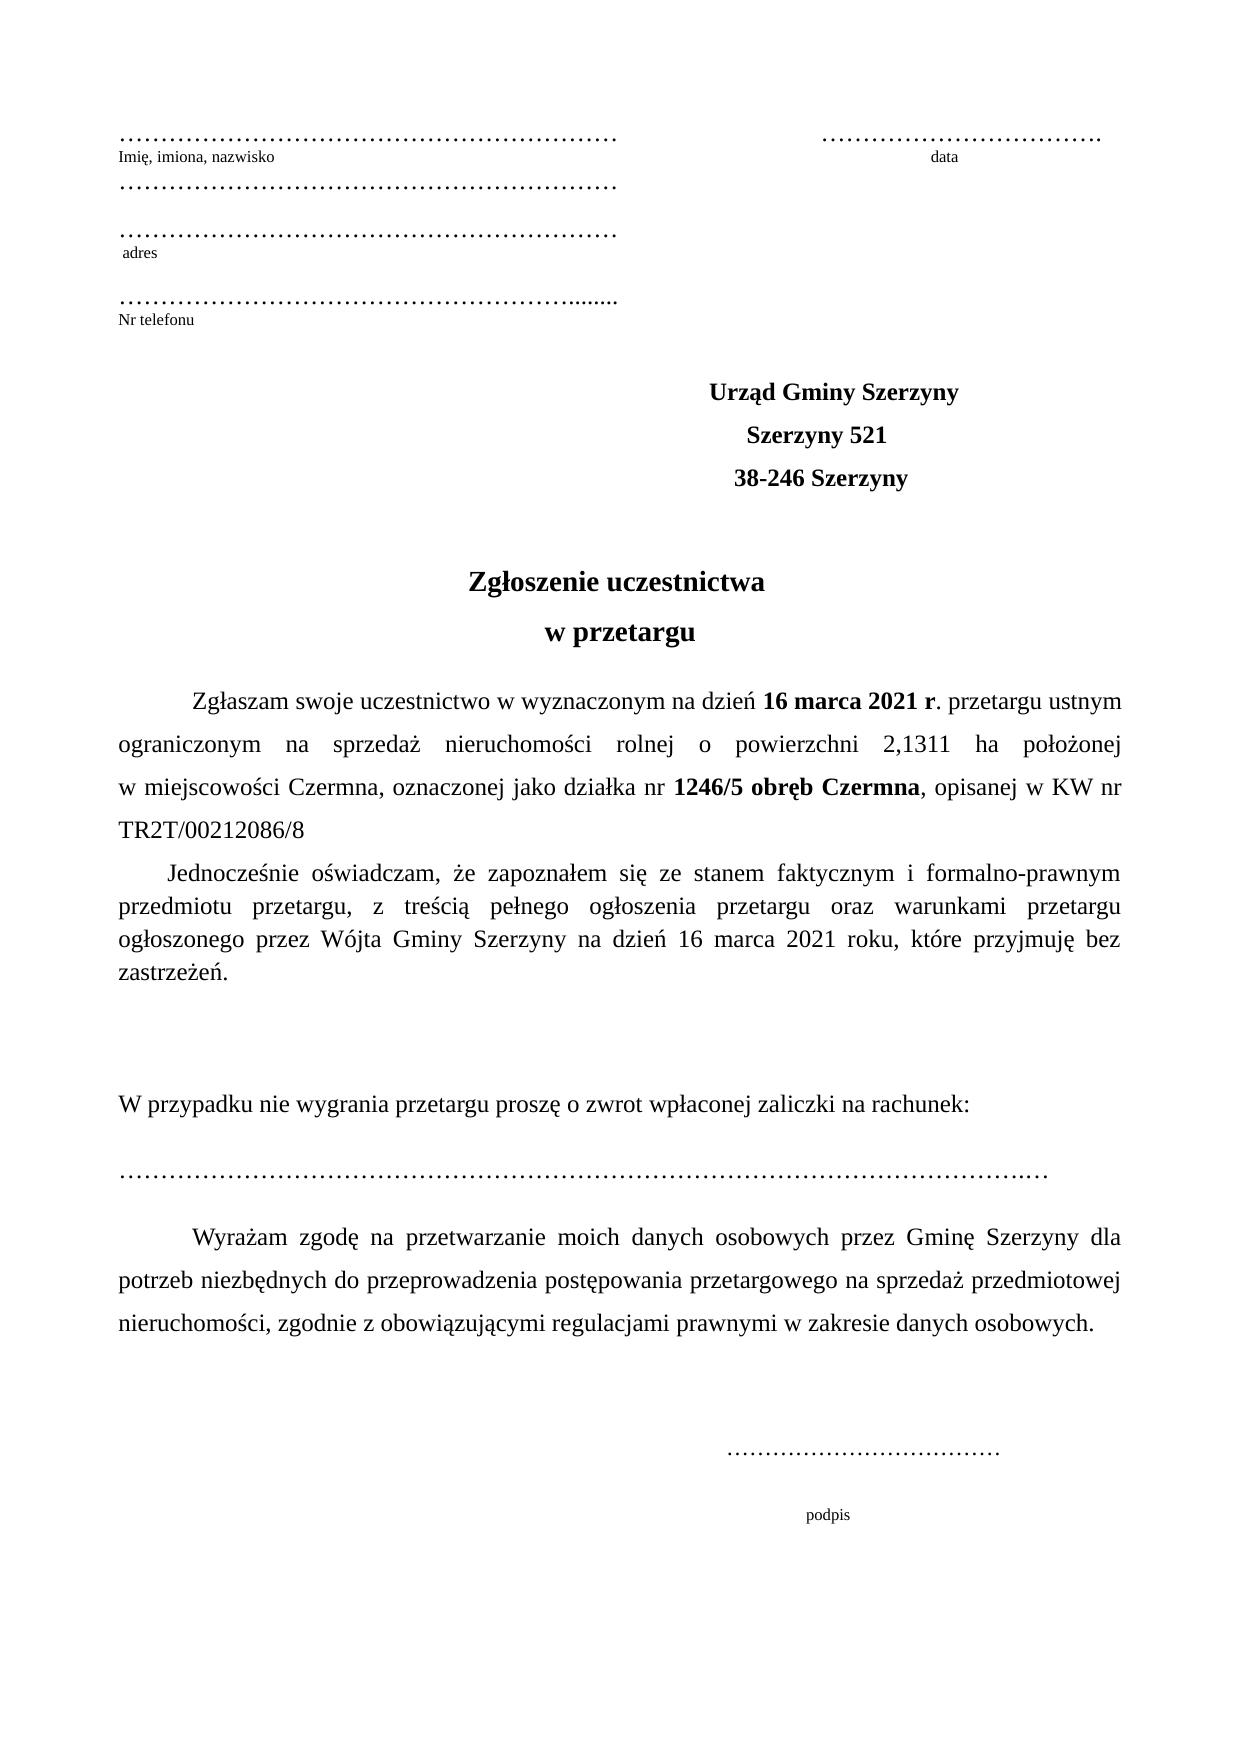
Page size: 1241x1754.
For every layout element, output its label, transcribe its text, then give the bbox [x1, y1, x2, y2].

text Imię, imiona, nazwisko data [118, 147, 1122, 166]
text Szerzyny 521 [118, 420, 1122, 449]
text podpis [118, 1499, 1122, 1526]
text …………………………………………………… [118, 214, 1122, 243]
text ……………………………… [118, 1434, 1122, 1460]
text Wyrażam zgodę na przetwarzanie moich danych osobowych przez Gminę Szerzyny dla potrzeb niezbędnych do przeprowadzenia postępowania przetargowego na sprzedaż przedmiotowej nieruchomości, zgodnie z obowiązującymi regulacjami prawnymi w zakresie danych osobowych. [118, 1222, 1122, 1337]
text …………………………………………………… ……………………………. [118, 118, 1122, 147]
text w przetargu [118, 614, 1122, 648]
text Nr telefonu [118, 310, 1122, 329]
text Zgłaszam swoje uczestnictwo w wyznaczonym na dzień 16 marca 2021 r. przetargu ustnym ograniczonym na sprzedaż nieruchomości rolnej o powierzchni 2,1311 ha położonej w miejscowości Czermna, oznaczonej jako działka nr 1246/5 obręb Czermna, opisanej w KW nr TR2T/00212086/8 [118, 686, 1122, 844]
text W przypadku nie wygrania przetargu proszę o zwrot wpłaconej zaliczki na rachunek: [118, 1089, 1122, 1118]
text Jednocześnie oświadczam, że zapoznałem się ze stanem faktycznym i formalno-prawnym przedmiotu przetargu, z treścią pełnego ogłoszenia przetargu oraz warunkami przetargu ogłoszonego przez Wójta Gminy Szerzyny na dzień 16 marca 2021 roku, które przyjmuję bez zastrzeżeń. [118, 858, 1122, 986]
text ……………………………………………………………………………………………….… [118, 1156, 1122, 1184]
text ………………………………………………........ [118, 281, 1122, 310]
text Urząd Gminy Szerzyny [118, 377, 1122, 406]
text …………………………………………………… [118, 166, 1122, 195]
text adres [118, 243, 1122, 262]
text Zgłoszenie uczestnictwa [118, 564, 1122, 597]
text 38-246 Szerzyny [118, 463, 1122, 492]
